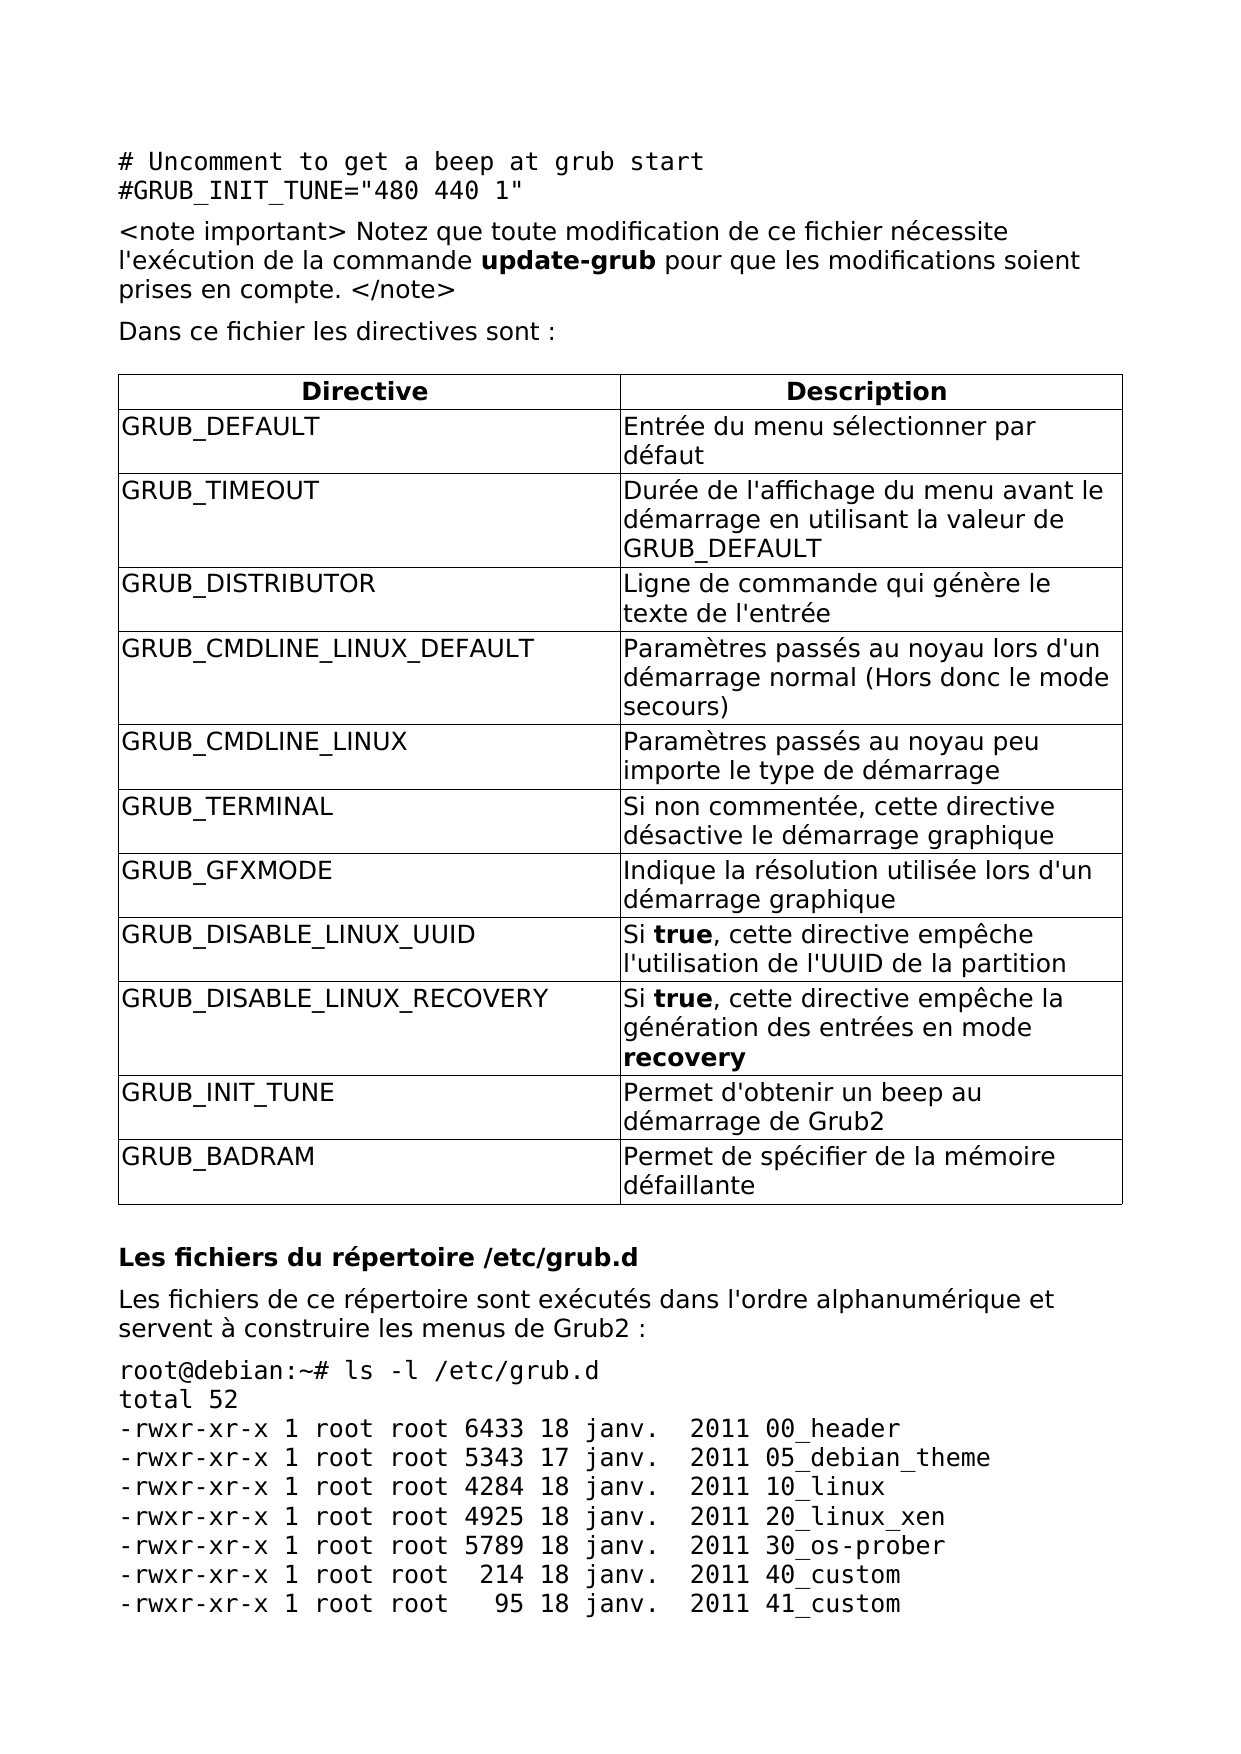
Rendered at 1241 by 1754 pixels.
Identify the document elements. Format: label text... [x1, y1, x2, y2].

text Les fichiers de ce répertoire sont exécutés dans l'ordre alphanumérique et servent à construire les menus de Grub2 : [118, 1285, 1122, 1343]
table_cell Durée de l'affichage du menu avant le démarrage en utilisant la valeur de GRUB_DEFAULT [621, 474, 1122, 567]
table_cell Paramètres passés au noyau lors d'un démarrage normal (Hors donc le mode secours) [621, 632, 1122, 724]
table_cell GRUB_DEFAULT [119, 410, 620, 473]
subtitle Les fichiers du répertoire /etc/grub.d [118, 1243, 1122, 1272]
table_cell GRUB_GFXMODE [119, 854, 620, 917]
table_cell GRUB_DISABLE_LINUX_RECOVERY [119, 982, 620, 1075]
table_cell Si true, cette directive empêche la génération des entrées en mode recovery [621, 982, 1122, 1075]
table_cell Entrée du menu sélectionner par défaut [621, 410, 1122, 473]
table_cell GRUB_CMDLINE_LINUX_DEFAULT [119, 632, 620, 724]
table_cell GRUB_TERMINAL [119, 790, 620, 853]
table_cell GRUB_BADRAM [119, 1140, 620, 1203]
table_cell Ligne de commande qui génère le texte de l'entrée [621, 568, 1122, 631]
table_header Directive [119, 375, 620, 409]
text root@debian:~# ls -l /etc/grub.d total 52 -rwxr-xr-x 1 root root 6433 18 janv. 2011 00_header -rwxr-xr-x 1 root root 5343 17 janv. 2011 05_debian_theme -rwxr-xr-x 1 root root 4284 18 janv. 2011 10_linux -rwxr-xr-x 1 root root 4925 18 janv. 2011 20_linux_xen -rwxr-xr-x 1 root root 5789 18 janv. 2011 30_os-prober -rwxr-xr-x 1 root root 214 18 janv. 2011 40_custom -rwxr-xr-x 1 root root 95 18 janv. 2011 41_custom [118, 1356, 1122, 1618]
table_cell GRUB_TIMEOUT [119, 474, 620, 567]
table_cell Si non commentée, cette directive désactive le démarrage graphique [621, 790, 1122, 853]
table_header Description [621, 375, 1122, 409]
table_cell GRUB_DISABLE_LINUX_UUID [119, 918, 620, 981]
table_cell Indique la résolution utilisée lors d'un démarrage graphique [621, 854, 1122, 917]
table_cell GRUB_DISTRIBUTOR [119, 568, 620, 631]
table_cell GRUB_INIT_TUNE [119, 1076, 620, 1139]
text Dans ce fichier les directives sont : [118, 317, 1122, 347]
text <note important> Notez que toute modification de ce fichier nécessite l'exécution de la commande update-grub pour que les modifications soient prises en compte. </note> [118, 217, 1122, 305]
table_cell Si true, cette directive empêche l'utilisation de l'UUID de la partition [621, 918, 1122, 981]
table_cell Permet d'obtenir un beep au démarrage de Grub2 [621, 1076, 1122, 1139]
text # Uncomment to get a beep at grub start #GRUB_INIT_TUNE="480 440 1" [118, 118, 1122, 206]
table_cell Permet de spécifier de la mémoire défaillante [621, 1140, 1122, 1203]
table_cell Paramètres passés au noyau peu importe le type de démarrage [621, 725, 1122, 789]
table_cell GRUB_CMDLINE_LINUX [119, 725, 620, 789]
